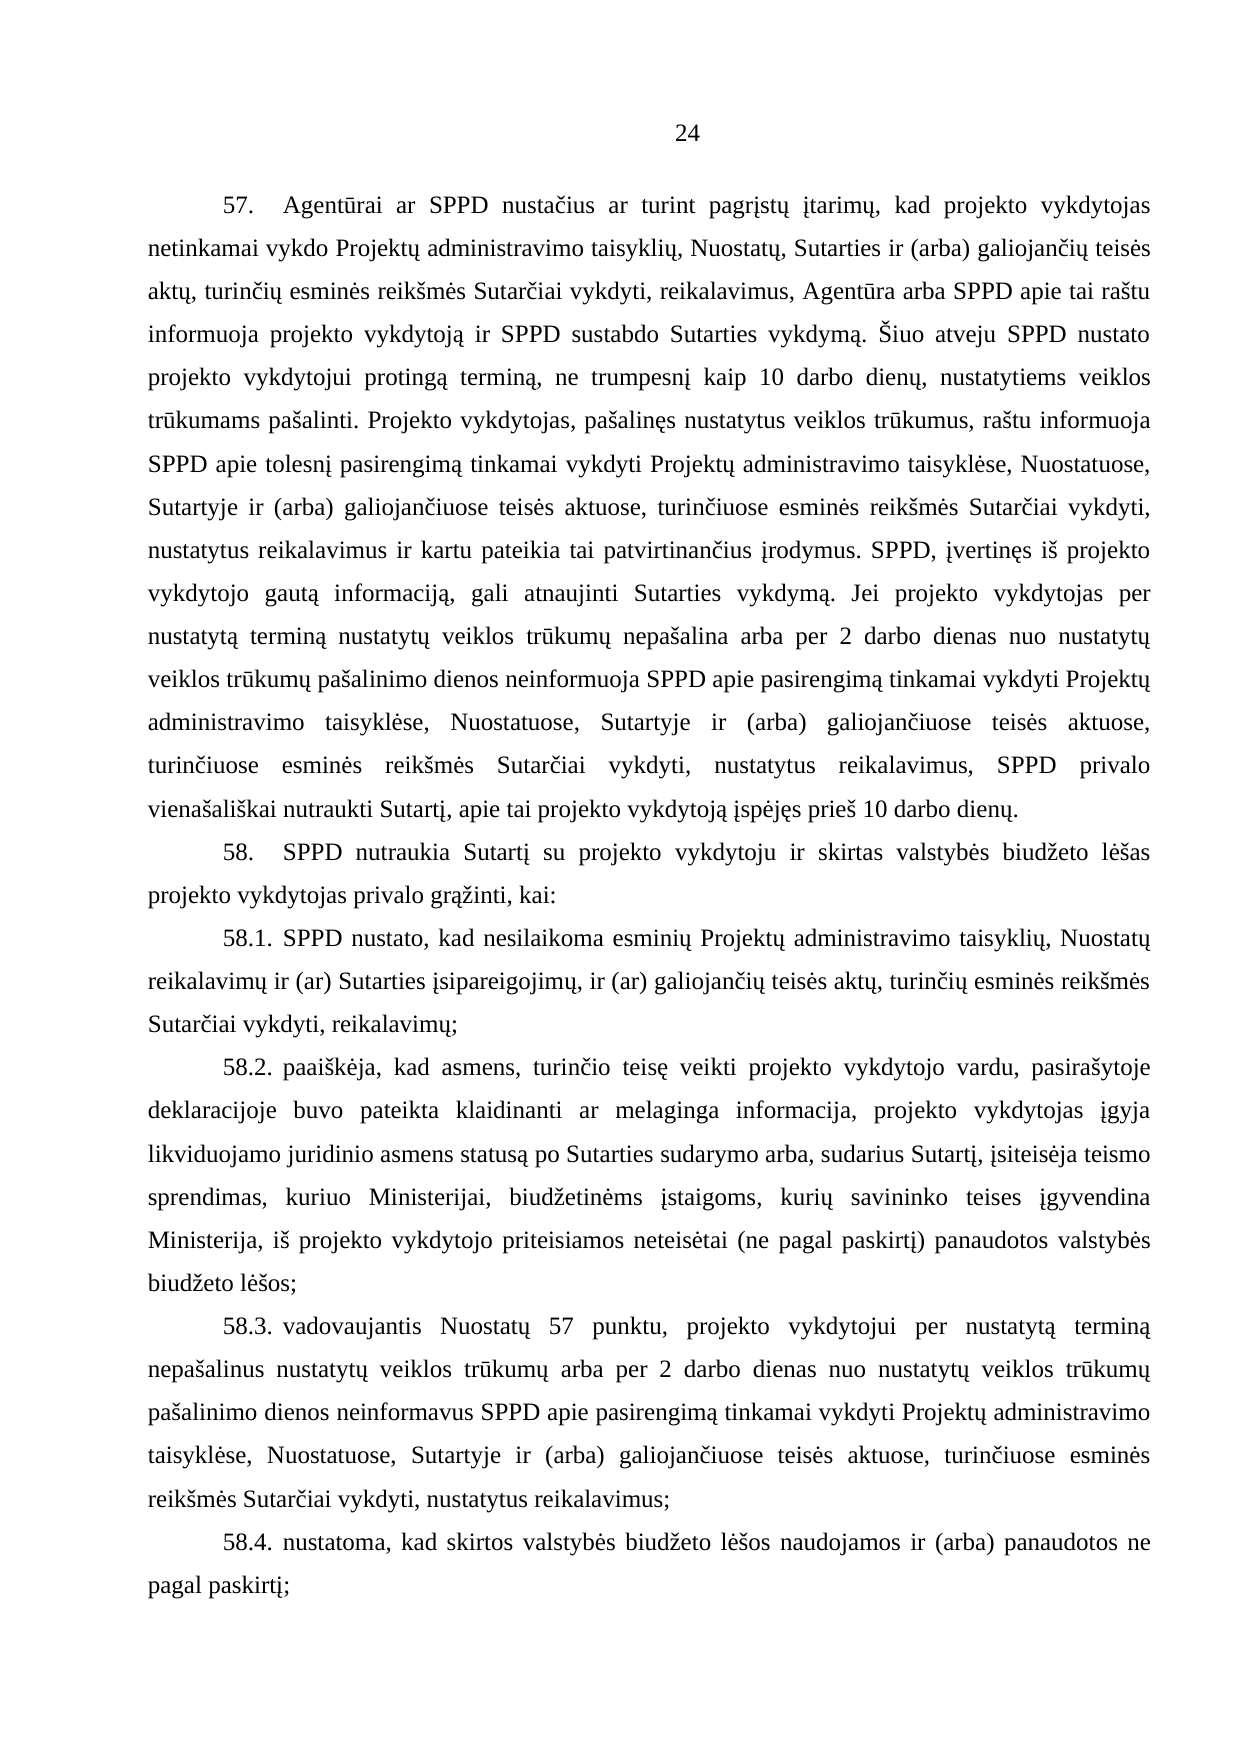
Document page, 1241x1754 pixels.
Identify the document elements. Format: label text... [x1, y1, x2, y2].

text 57. Agentūrai ar SPPD nustačius ar turint pagrįstų įtarimų, kad projekto vykdytojas netinkamai vykdo Projektų administravimo taisyklių, Nuostatų, Sutarties ir (arba) galiojančių teisės aktų, turinčių esminės reikšmės Sutarčiai vykdyti, reikalavimus, Agentūra arba SPPD apie tai raštu informuoja projekto vykdytoją ir SPPD sustabdo Sutarties vykdymą. Šiuo atveju SPPD nustato projekto vykdytojui protingą terminą, ne trumpesnį kaip 10 darbo dienų, nustatytiems veiklos trūkumams pašalinti. Projekto vykdytojas, pašalinęs nustatytus veiklos trūkumus, raštu informuoja SPPD apie tolesnį pasirengimą tinkamai vykdyti Projektų administravimo taisyklėse, Nuostatuose, Sutartyje ir (arba) galiojančiuose teisės aktuose, turinčiuose esminės reikšmės Sutarčiai vykdyti, nustatytus reikalavimus ir kartu pateikia tai patvirtinančius įrodymus. SPPD, įvertinęs iš projekto vykdytojo gautą informaciją, gali atnaujinti Sutarties vykdymą. Jei projekto vykdytojas per nustatytą terminą nustatytų veiklos trūkumų nepašalina arba per 2 darbo dienas nuo nustatytų veiklos trūkumų pašalinimo dienos neinformuoja SPPD apie pasirengimą tinkamai vykdyti Projektų administravimo taisyklėse, Nuostatuose, Sutartyje ir (arba) galiojančiuose teisės aktuose, turinčiuose esminės reikšmės Sutarčiai vykdyti, nustatytus reikalavimus, SPPD privalo vienašališkai nutraukti Sutartį, apie tai projekto vykdytoją įspėjęs prieš 10 darbo dienų. [148, 190, 1152, 822]
text 58.3. vadovaujantis Nuostatų 57 punktu, projekto vykdytojui per nustatytą terminą nepašalinus nustatytų veiklos trūkumų arba per 2 darbo dienas nuo nustatytų veiklos trūkumų pašalinimo dienos neinformavus SPPD apie pasirengimą tinkamai vykdyti Projektų administravimo taisyklėse, Nuostatuose, Sutartyje ir (arba) galiojančiuose teisės aktuose, turinčiuose esminės reikšmės Sutarčiai vykdyti, nustatytus reikalavimus; [148, 1311, 1152, 1512]
text 58.1. SPPD nustato, kad nesilaikoma esminių Projektų administravimo taisyklių, Nuostatų reikalavimų ir (ar) Sutarties įsipareigojimų, ir (ar) galiojančių teisės aktų, turinčių esminės reikšmės Sutarčiai vykdyti, reikalavimų; [148, 923, 1152, 1038]
text 58.4. nustatoma, kad skirtos valstybės biudžeto lėšos naudojamos ir (arba) panaudotos ne pagal paskirtį; [148, 1527, 1152, 1599]
text 58.2. paaiškėja, kad asmens, turinčio teisę veikti projekto vykdytojo vardu, pasirašytoje deklaracijoje buvo pateikta klaidinanti ar melaginga informacija, projekto vykdytojas įgyja likviduojamo juridinio asmens statusą po Sutarties sudarymo arba, sudarius Sutartį, įsiteisėja teismo sprendimas, kuriuo Ministerijai, biudžetinėms įstaigoms, kurių savininko teises įgyvendina Ministerija, iš projekto vykdytojo priteisiamos neteisėtai (ne pagal paskirtį) panaudotos valstybės biudžeto lėšos; [148, 1052, 1152, 1297]
text 58. SPPD nutraukia Sutartį su projekto vykdytoju ir skirtas valstybės biudžeto lėšas projekto vykdytojas privalo grąžinti, kai: [148, 837, 1152, 909]
